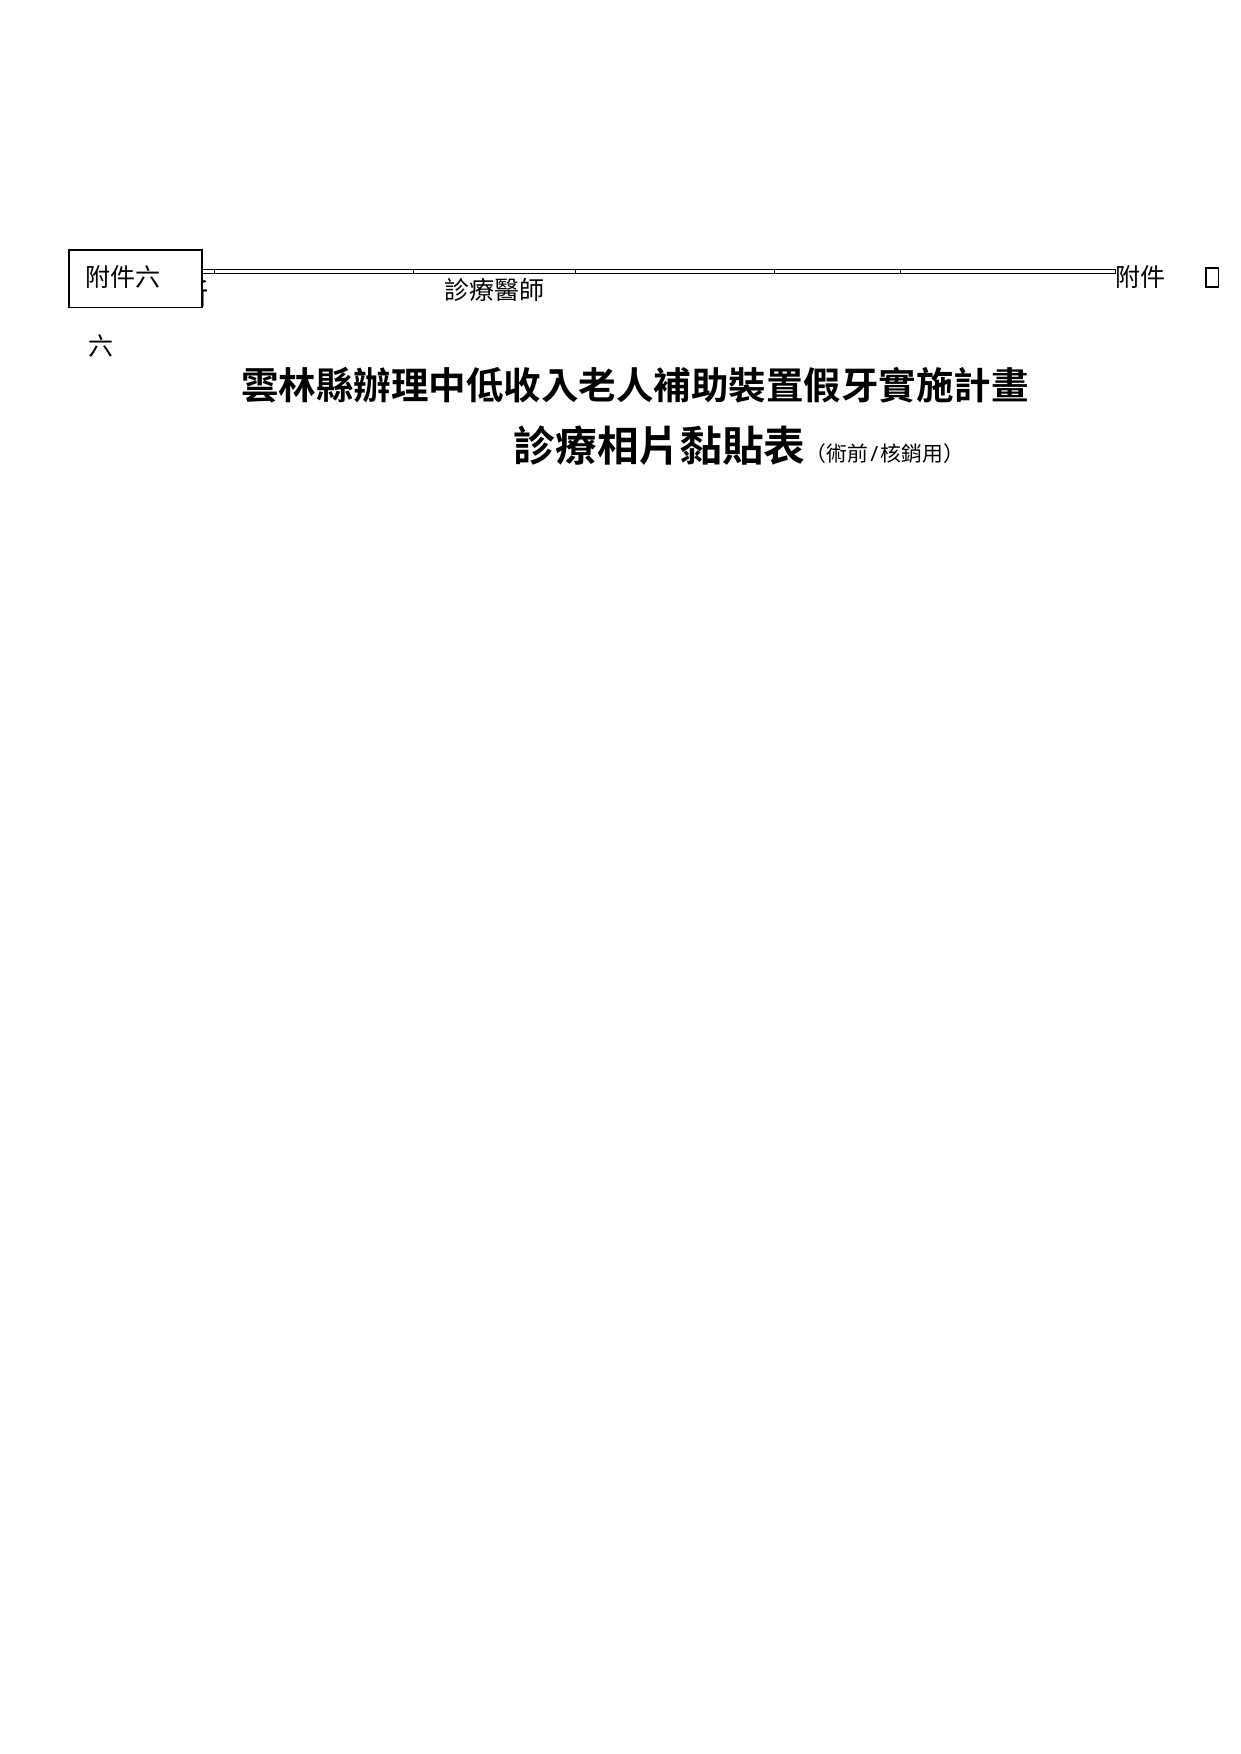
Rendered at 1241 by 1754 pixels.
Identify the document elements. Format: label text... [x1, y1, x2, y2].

text 附件六 [89, 232, 1181, 369]
text 附件六 [70, 251, 201, 307]
text 雲林縣辦理中低收入老人補助裝置假牙實施計畫 [89, 369, 1181, 407]
text 附件六 [85, 258, 186, 294]
text 診療相片黏貼表（術前/核銷用） [89, 407, 1181, 475]
